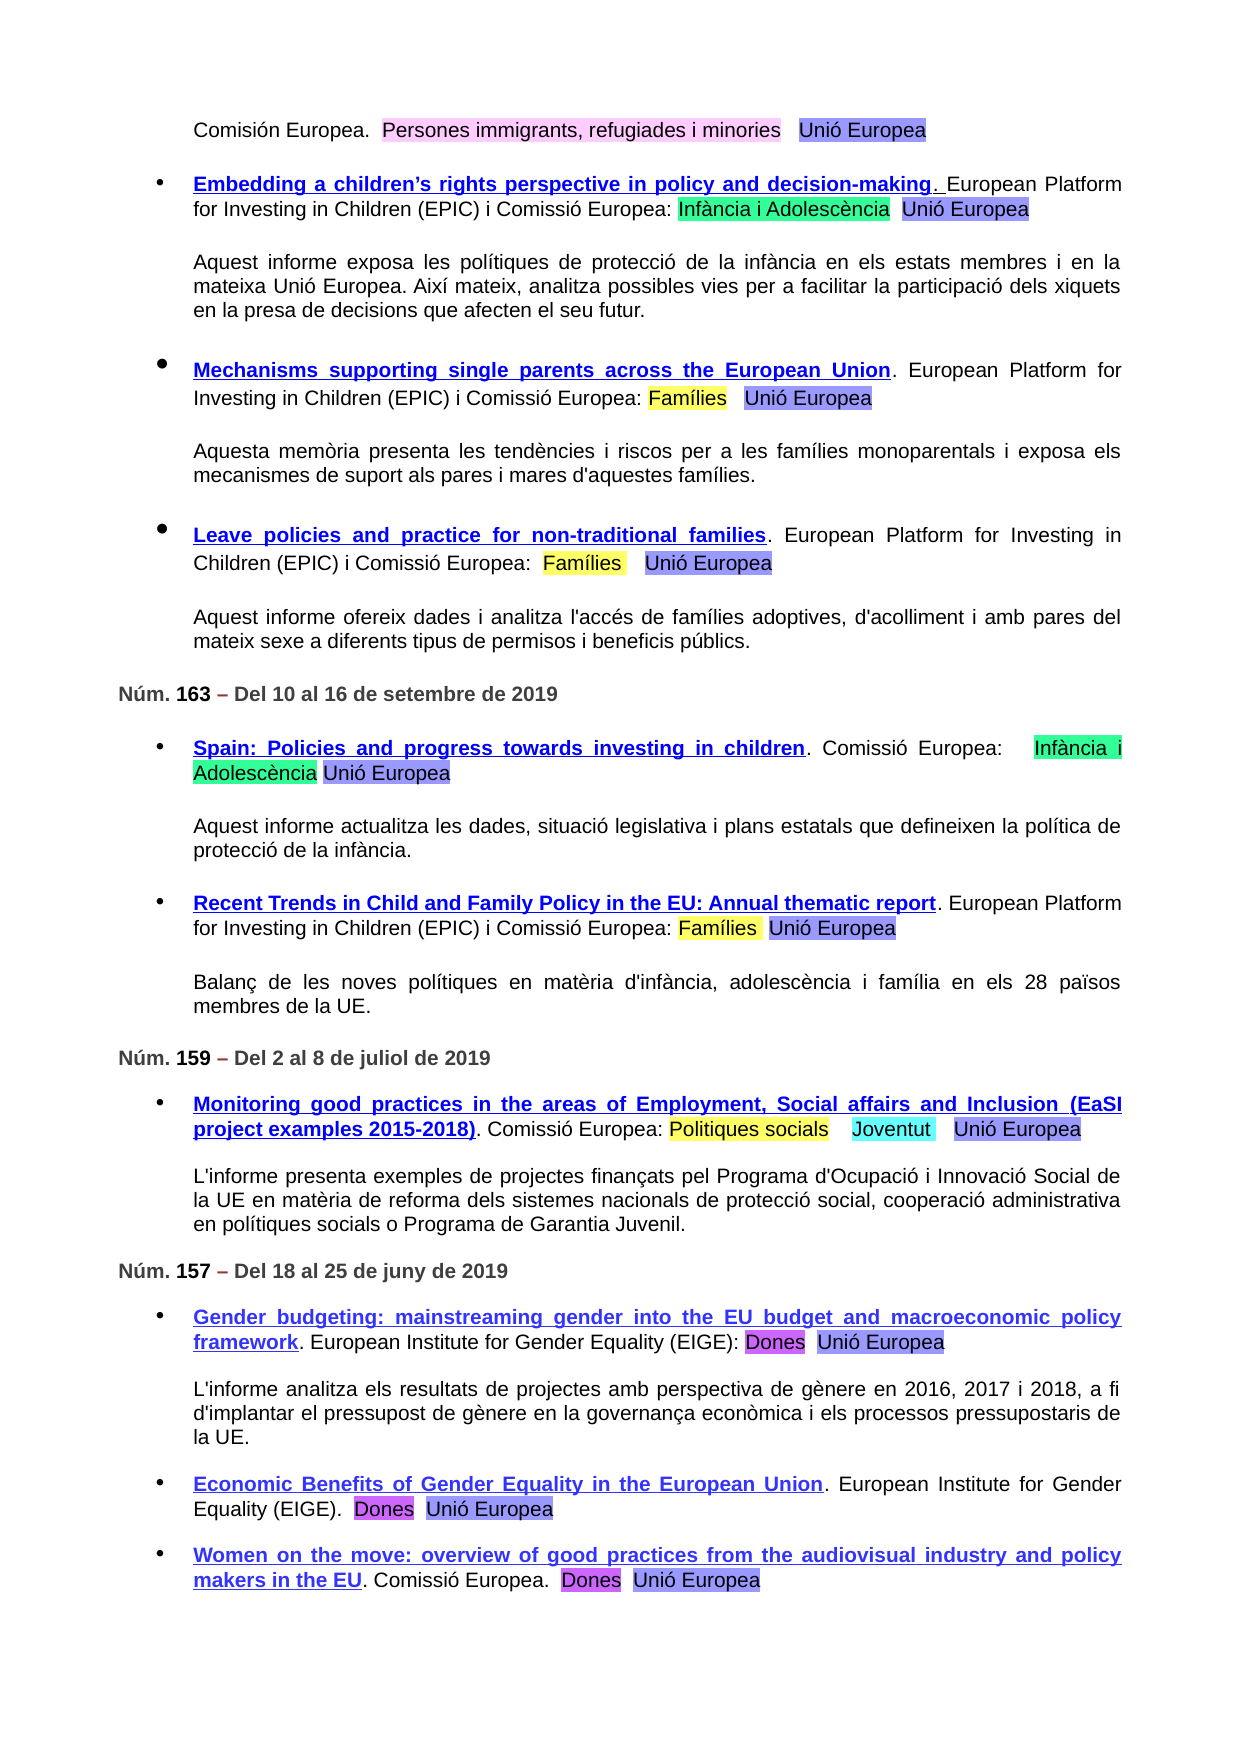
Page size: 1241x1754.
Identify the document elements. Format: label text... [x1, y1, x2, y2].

subtitle Mechanisms supporting single parents across the European Union. European Platform for Investing in Children (EPIC) i Comissió Europea: Famílies Unió Europea [156, 351, 1122, 410]
text Aquest informe ofereix dades i analitza l'accés de famílies adoptives, d'acolliment i amb pares del mateix sexe a diferents tipus de permisos i beneficis públics. [193, 604, 1122, 652]
subtitle Leave policies and practice for non-traditional families. European Platform for Investing in Children (EPIC) i Comissió Europea: Famílies Unió Europea [156, 517, 1122, 575]
text Aquest informe exposa les polítiques de protecció de la infància en els estats membres i en la mateixa Unió Europea. Així mateix, analitza possibles vies per a facilitar la participació dels xiquets en la presa de decisions que afecten el seu futur. [193, 250, 1122, 322]
text Aquest informe actualitza les dades, situació legislativa i plans estatals que defineixen la política de protecció de la infància. [193, 814, 1122, 862]
list Recent Trends in Child and Family Policy in the EU: Annual thematic report. European Platform for Investing in Children (EPIC) i Comissió Europea: Famílies Unió Europea [156, 891, 1122, 940]
text Aquesta memòria presenta les tendències i riscos per a les famílies monoparentals i exposa els mecanismes de suport als pares i mares d'aquestes famílies. [193, 439, 1122, 487]
list Gender budgeting: mainstreaming gender into the EU budget and macroeconomic policy framework. European Institute for Gender Equality (EIGE): Dones Unió Europea [156, 1305, 1122, 1354]
list Comisión Europea. Persones immigrants, refugiades i minories Unió Europea [156, 118, 1122, 142]
text L'informe analitza els resultats de projectes amb perspectiva de gènere en 2016, 2017 i 2018, a fi d'implantar el pressupost de gènere en la governança econòmica i els processos pressupostaris de la UE. [193, 1377, 1122, 1449]
text Balanç de les noves polítiques en matèria d'infància, adolescència i família en els 28 països membres de la UE. [193, 970, 1122, 1018]
text Núm. 163 – Del 10 al 16 de setembre de 2019 [118, 682, 1122, 706]
text Núm. 157 – Del 18 al 25 de juny de 2019 [118, 1258, 1122, 1282]
list Spain: Policies and progress towards investing in children. Comissió Europea: Infància i Adolescència Unió Europea [156, 735, 1122, 784]
list Embedding a children’s rights perspective in policy and decision-making. European Platform for Investing in Children (EPIC) i Comissió Europea: Infància i Adolescència Unió Europea [156, 172, 1122, 221]
text Núm. 159 – Del 2 al 8 de juliol de 2019 [118, 1046, 1122, 1069]
list Monitoring good practices in the areas of Employment, Social affairs and Inclusion (EaSI project examples 2015-2018). Comissió Europea: Politiques socials Joventut Unió Europea [156, 1092, 1122, 1141]
list Economic Benefits of Gender Equality in the European Union. European Institute for Gender Equality (EIGE). Dones Unió Europea [156, 1471, 1122, 1520]
text L'informe presenta exemples de projectes finançats pel Programa d'Ocupació i Innovació Social de la UE en matèria de reforma dels sistemes nacionals de protecció social, cooperació administrativa en polítiques socials o Programa de Garantia Juvenil. [193, 1164, 1122, 1236]
list Women on the move: overview of good practices from the audiovisual industry and policy makers in the EU. Comissió Europea. Dones Unió Europea [156, 1543, 1122, 1592]
